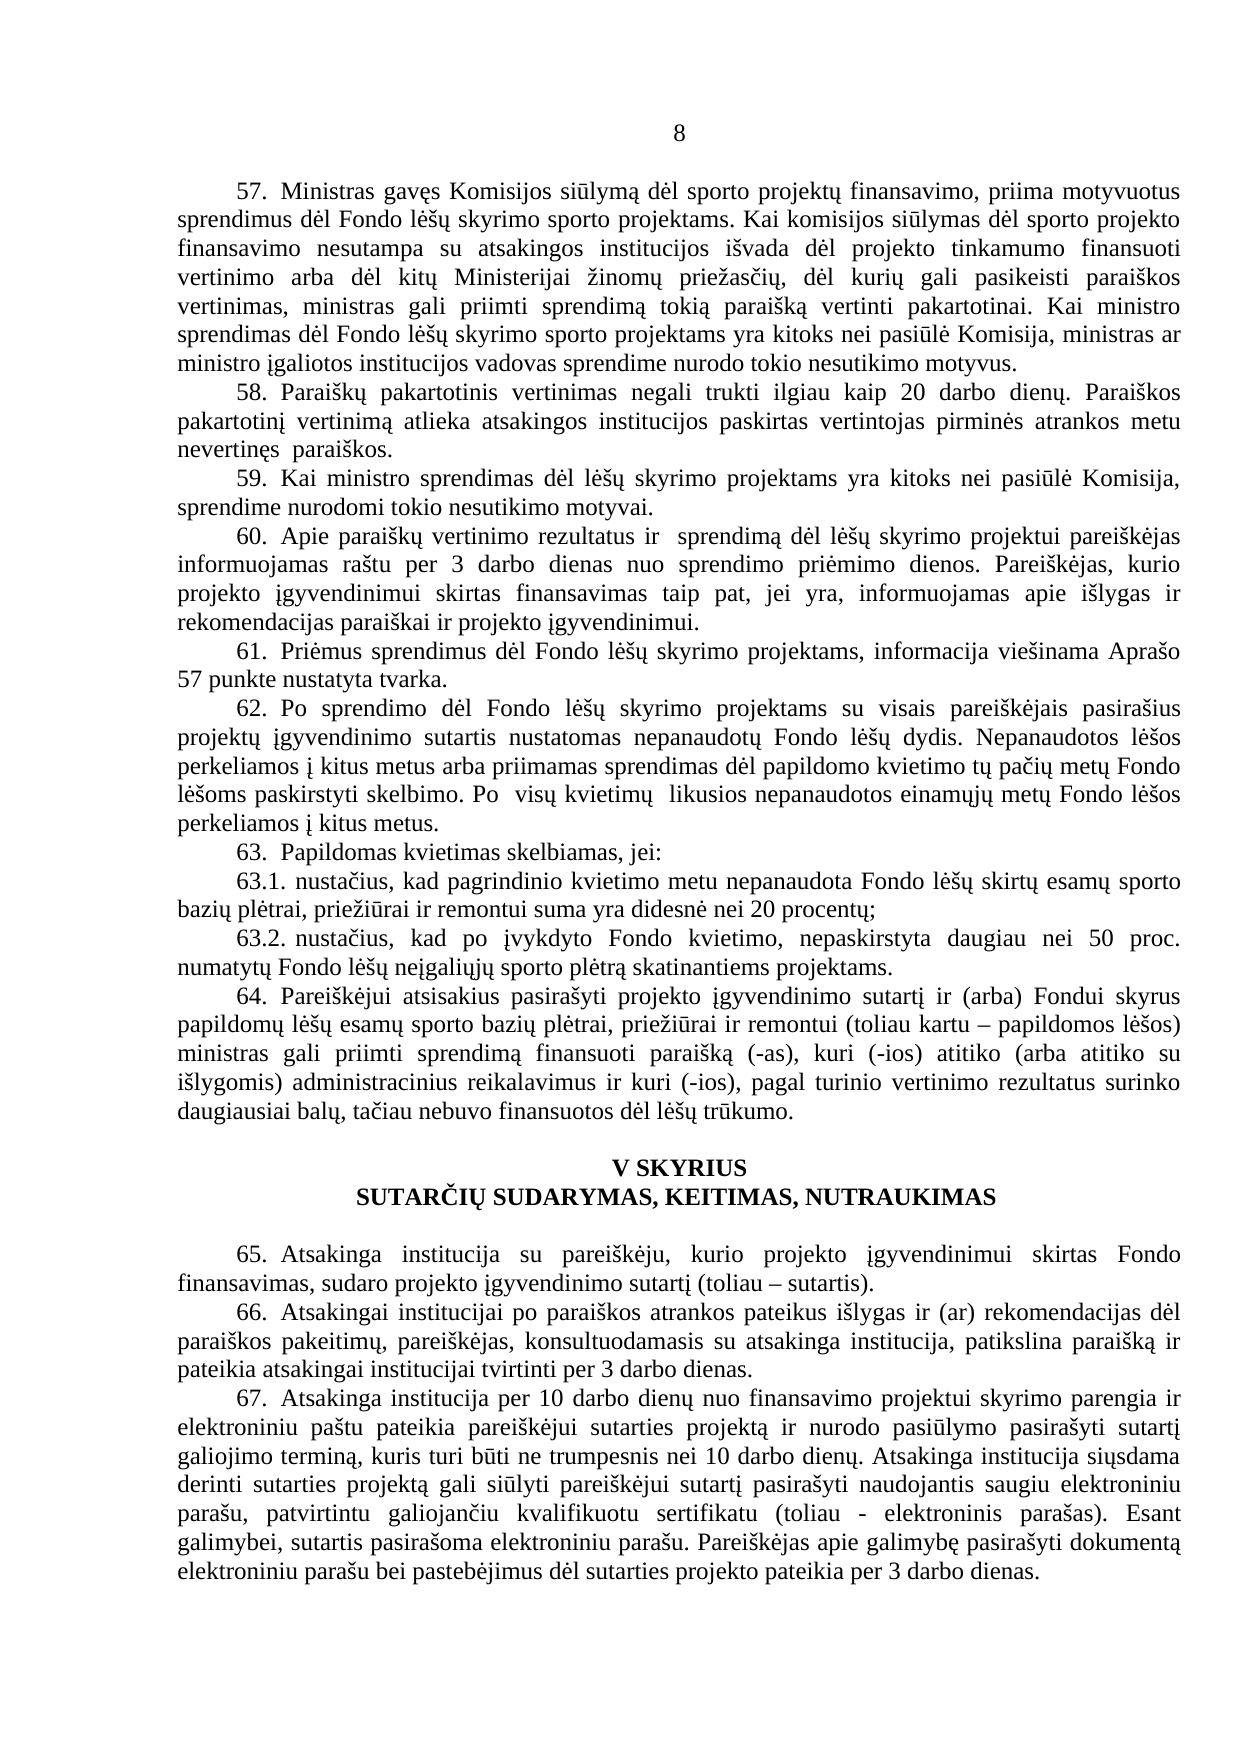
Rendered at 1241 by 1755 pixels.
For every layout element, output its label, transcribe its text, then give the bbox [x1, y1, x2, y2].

text 63. Papildomas kvietimas skelbiamas, jei: [177, 837, 1182, 866]
text SUTARČIŲ SUDARYMAS, KEITIMAS, NUTRAUKIMAS [177, 1182, 1182, 1211]
text 66. Atsakingai institucijai po paraiškos atrankos pateikus išlygas ir (ar) rekomendacijas dėl paraiškos pakeitimų, pareiškėjas, konsultuodamasis su atsakinga institucija, patikslina paraišką ir pateikia atsakingai institucijai tvirtinti per 3 darbo dienas. [177, 1297, 1182, 1383]
text 65. Atsakinga institucija su pareiškėju, kurio projekto įgyvendinimui skirtas Fondo finansavimas, sudaro projekto įgyvendinimo sutartį (toliau – sutartis). [177, 1239, 1182, 1297]
text 62. Po sprendimo dėl Fondo lėšų skyrimo projektams su visais pareiškėjais pasirašius projektų įgyvendinimo sutartis nustatomas nepanaudotų Fondo lėšų dydis. Nepanaudotos lėšos perkeliamos į kitus metus arba priimamas sprendimas dėl papildomo kvietimo tų pačių metų Fondo lėšoms paskirstyti skelbimo. Po visų kvietimų likusios nepanaudotos einamųjų metų Fondo lėšos perkeliamos į kitus metus. [177, 693, 1182, 837]
text 61. Priėmus sprendimus dėl Fondo lėšų skyrimo projektams, informacija viešinama Aprašo 57 punkte nustatyta tvarka. [177, 636, 1182, 693]
text 58. Paraiškų pakartotinis vertinimas negali trukti ilgiau kaip 20 darbo dienų. Paraiškos pakartotinį vertinimą atlieka atsakingos institucijos paskirtas vertintojas pirminės atrankos metu nevertinęs paraiškos. [177, 377, 1182, 463]
text 64. Pareiškėjui atsisakius pasirašyti projekto įgyvendinimo sutartį ir (arba) Fondui skyrus papildomų lėšų esamų sporto bazių plėtrai, priežiūrai ir remontui (toliau kartu – papildomos lėšos) ministras gali priimti sprendimą finansuoti paraišką (-as), kuri (-ios) atitiko (arba atitiko su išlygomis) administracinius reikalavimus ir kuri (-ios), pagal turinio vertinimo rezultatus surinko daugiausiai balų, tačiau nebuvo finansuotos dėl lėšų trūkumo. [177, 981, 1182, 1124]
text 63.2. nustačius, kad po įvykdyto Fondo kvietimo, nepaskirstyta daugiau nei 50 proc. numatytų Fondo lėšų neįgaliųjų sporto plėtrą skatinantiems projektams. [177, 923, 1182, 981]
text 67. Atsakinga institucija per 10 darbo dienų nuo finansavimo projektui skyrimo parengia ir elektroniniu paštu pateikia pareiškėjui sutarties projektą ir nurodo pasiūlymo pasirašyti sutartį galiojimo terminą, kuris turi būti ne trumpesnis nei 10 darbo dienų. Atsakinga institucija siųsdama derinti sutarties projektą gali siūlyti pareiškėjui sutartį pasirašyti naudojantis saugiu elektroniniu parašu, patvirtintu galiojančiu kvalifikuotu sertifikatu (toliau - elektroninis parašas). Esant galimybei, sutartis pasirašoma elektroniniu parašu. Pareiškėjas apie galimybę pasirašyti dokumentą elektroniniu parašu bei pastebėjimus dėl sutarties projekto pateikia per 3 darbo dienas. [177, 1383, 1182, 1584]
text 57. Ministras gavęs Komisijos siūlymą dėl sporto projektų finansavimo, priima motyvuotus sprendimus dėl Fondo lėšų skyrimo sporto projektams. Kai komisijos siūlymas dėl sporto projekto finansavimo nesutampa su atsakingos institucijos išvada dėl projekto tinkamumo finansuoti vertinimo arba dėl kitų Ministerijai žinomų priežasčių, dėl kurių gali pasikeisti paraiškos vertinimas, ministras gali priimti sprendimą tokią paraišką vertinti pakartotinai. Kai ministro sprendimas dėl Fondo lėšų skyrimo sporto projektams yra kitoks nei pasiūlė Komisija, ministras ar ministro įgaliotos institucijos vadovas sprendime nurodo tokio nesutikimo motyvus. [177, 176, 1182, 377]
text 59. Kai ministro sprendimas dėl lėšų skyrimo projektams yra kitoks nei pasiūlė Komisija, sprendime nurodomi tokio nesutikimo motyvai. [177, 463, 1182, 521]
text V SKYRIUS [177, 1153, 1182, 1182]
text 60. Apie paraiškų vertinimo rezultatus ir sprendimą dėl lėšų skyrimo projektui pareiškėjas informuojamas raštu per 3 darbo dienas nuo sprendimo priėmimo dienos. Pareiškėjas, kurio projekto įgyvendinimui skirtas finansavimas taip pat, jei yra, informuojamas apie išlygas ir rekomendacijas paraiškai ir projekto įgyvendinimui. [177, 521, 1182, 636]
text 63.1. nustačius, kad pagrindinio kvietimo metu nepanaudota Fondo lėšų skirtų esamų sporto bazių plėtrai, priežiūrai ir remontui suma yra didesnė nei 20 procentų; [177, 866, 1182, 923]
